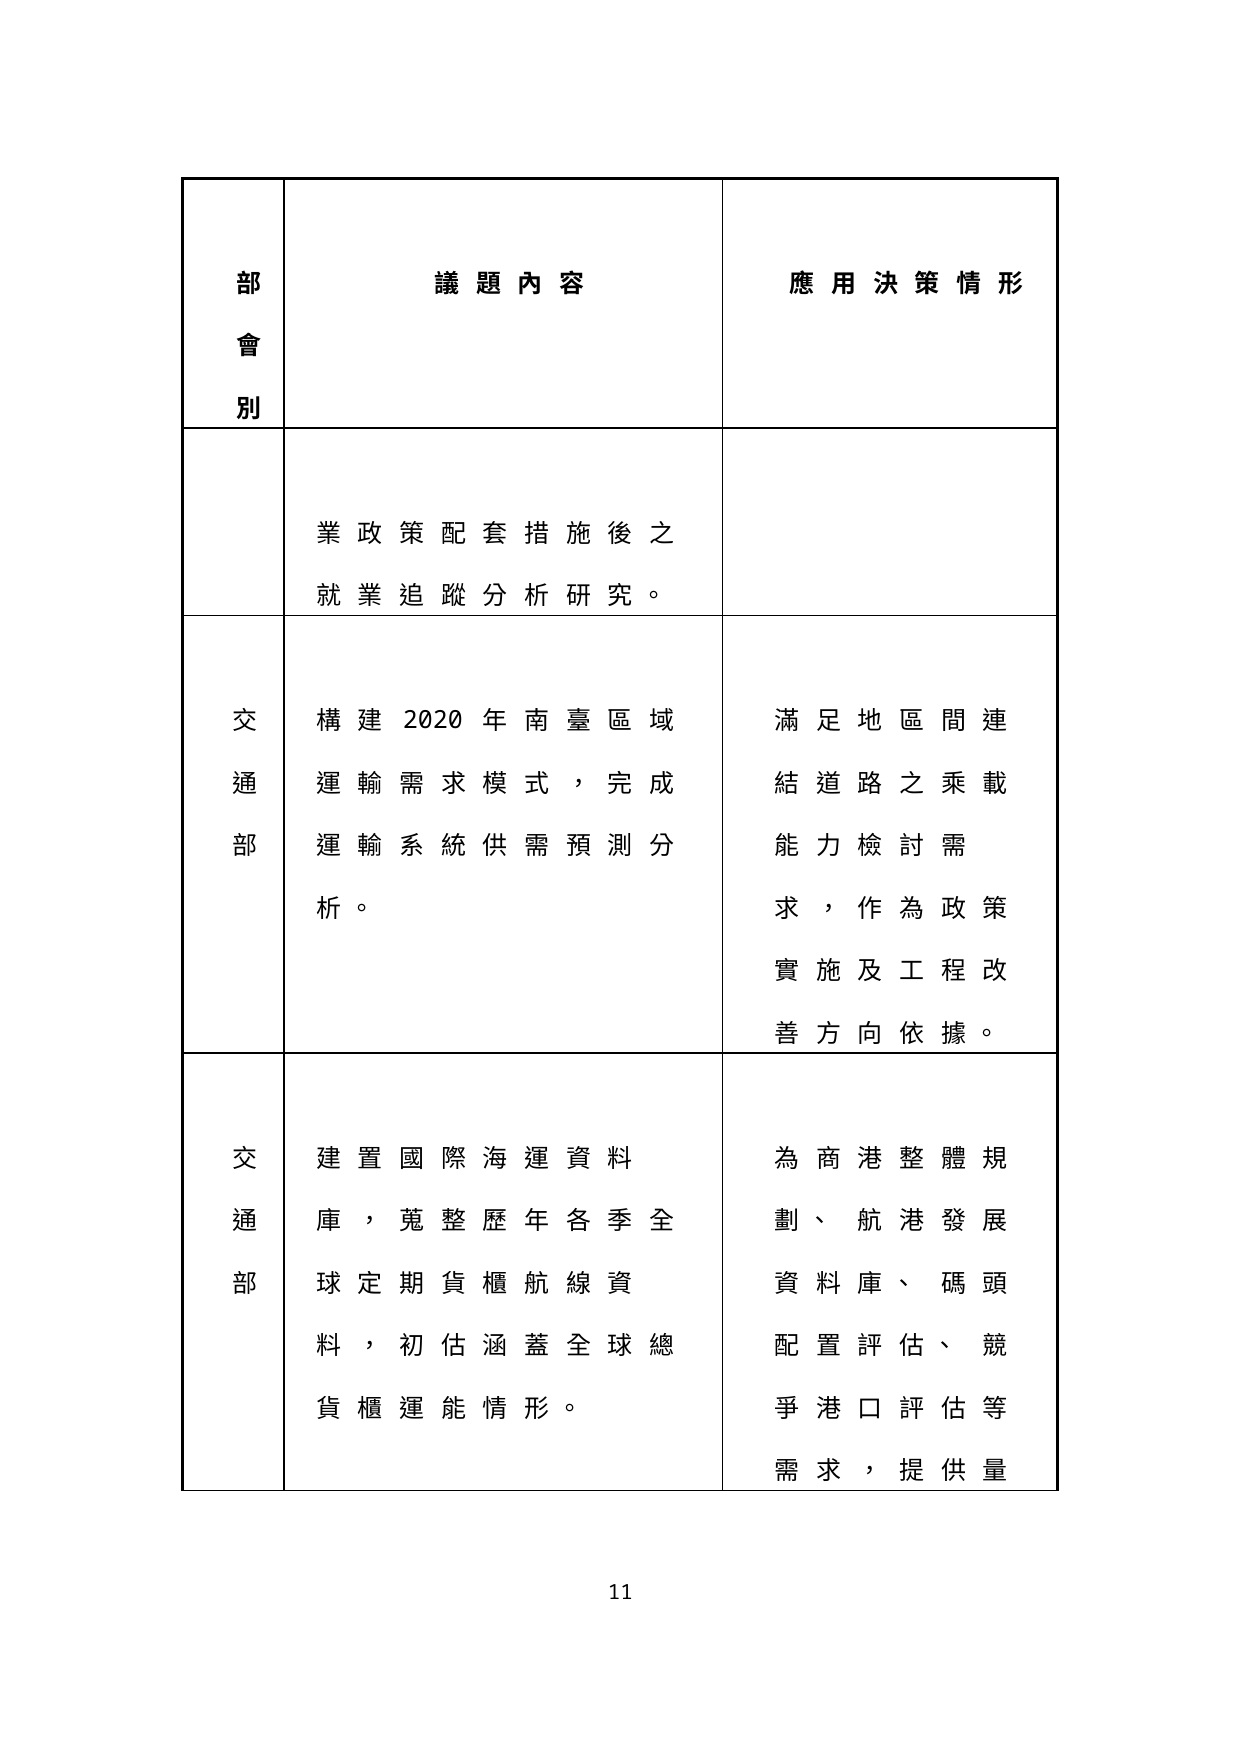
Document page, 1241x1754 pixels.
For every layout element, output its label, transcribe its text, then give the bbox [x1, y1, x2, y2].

table_cell 為商港整體規劃、航港發展資料庫、碼頭配置評估、競爭港口評估等需求，提供量 [723, 1054, 1056, 1490]
table_cell 交通部 [184, 616, 283, 1052]
table_cell 交通部 [184, 1054, 283, 1490]
table_cell [184, 429, 283, 615]
table_cell 滿足地區間連結道路之乘載能力檢討需求，作為政策實施及工程改善方向依據。 [723, 616, 1056, 1052]
table_cell 建置國際海運資料庫，蒐整歷年各季全球定期貨櫃航線資料，初估涵蓋全球總貨櫃運能情形。 [285, 1054, 722, 1490]
table_header 應用決策情形 [723, 180, 1056, 427]
table_cell 業政策配套措施後之就業追蹤分析研究。 [285, 429, 722, 615]
table_cell [723, 429, 1056, 615]
table_cell 構建2020年南臺區域運輸需求模式，完成運輸系統供需預測分析。 [285, 616, 722, 1052]
table_header 議題內容 [285, 180, 722, 427]
table_header 部會別 [184, 180, 283, 427]
